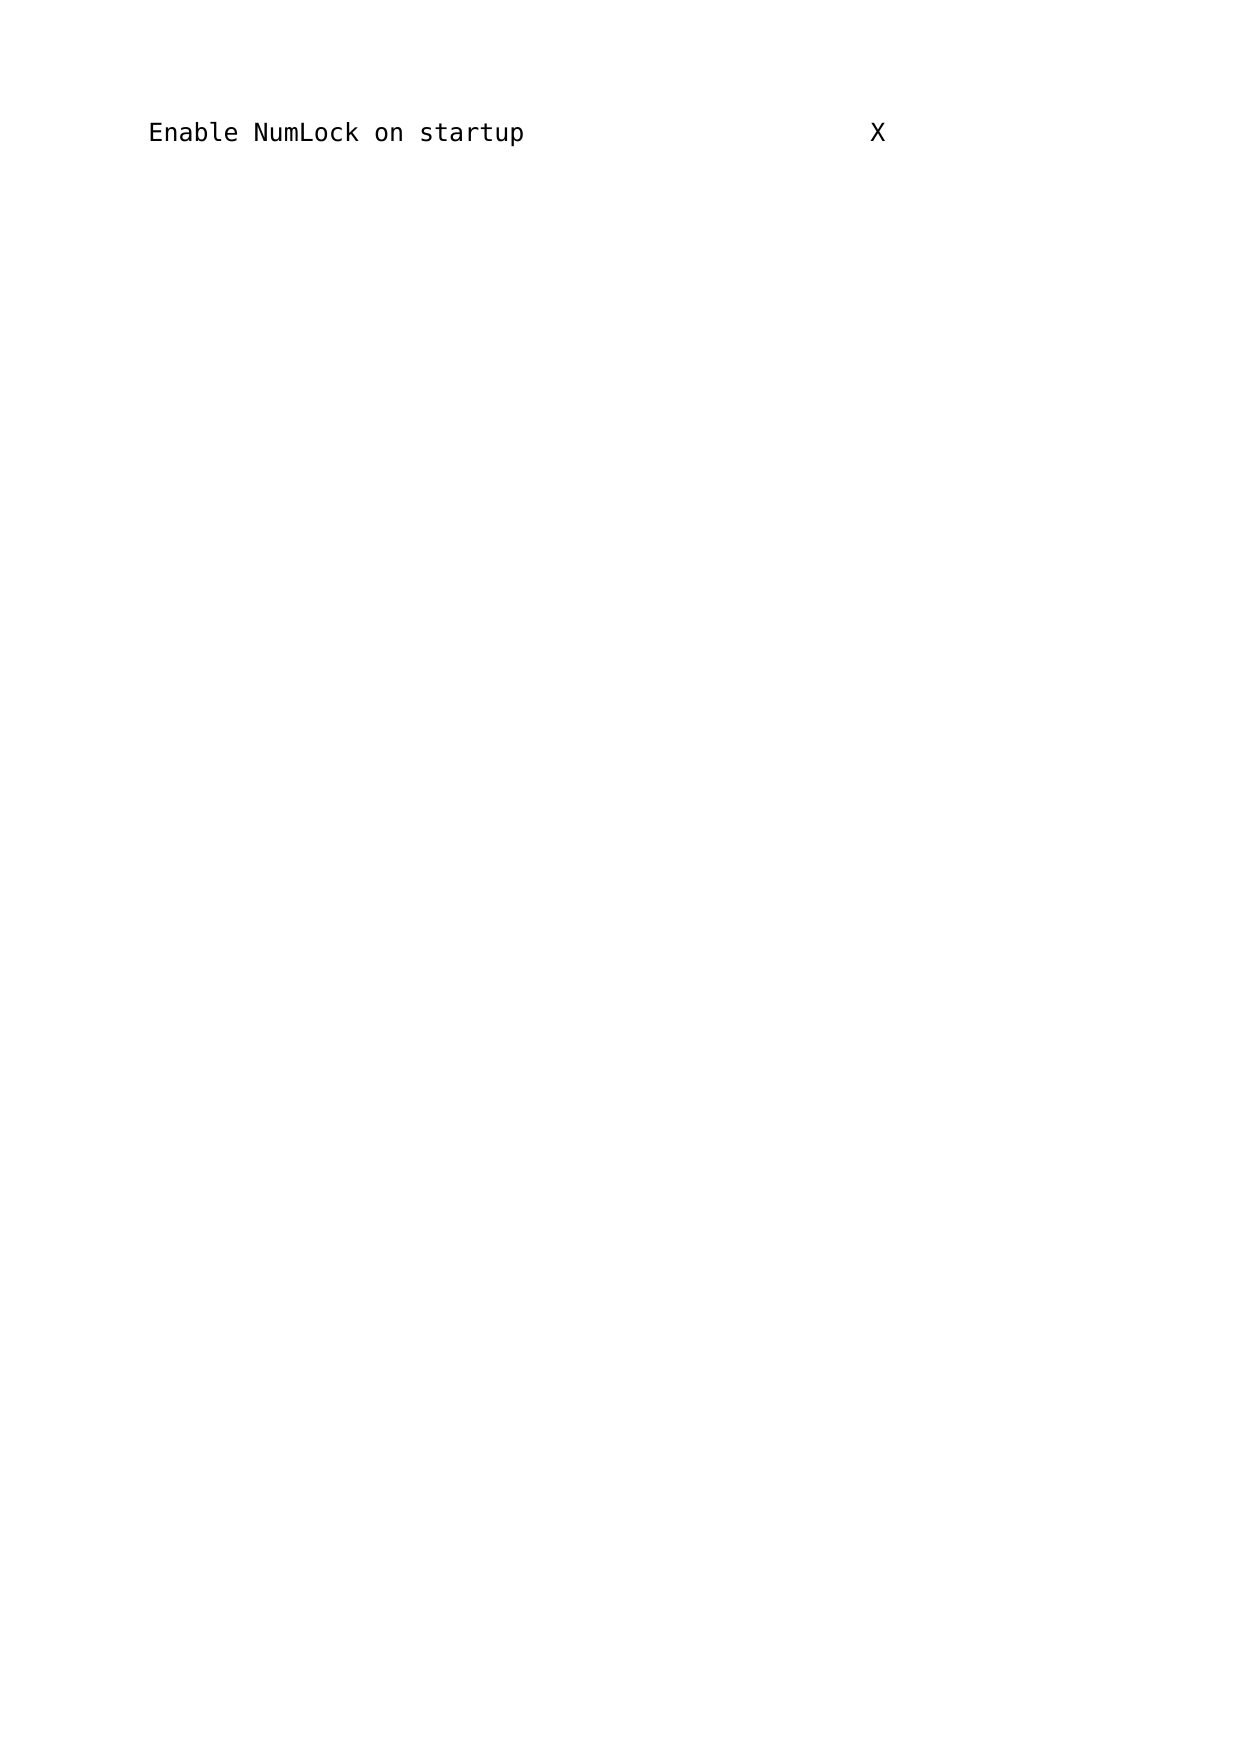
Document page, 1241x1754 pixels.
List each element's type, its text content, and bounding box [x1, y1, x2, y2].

text Enable NumLock on startup X [118, 118, 1122, 147]
